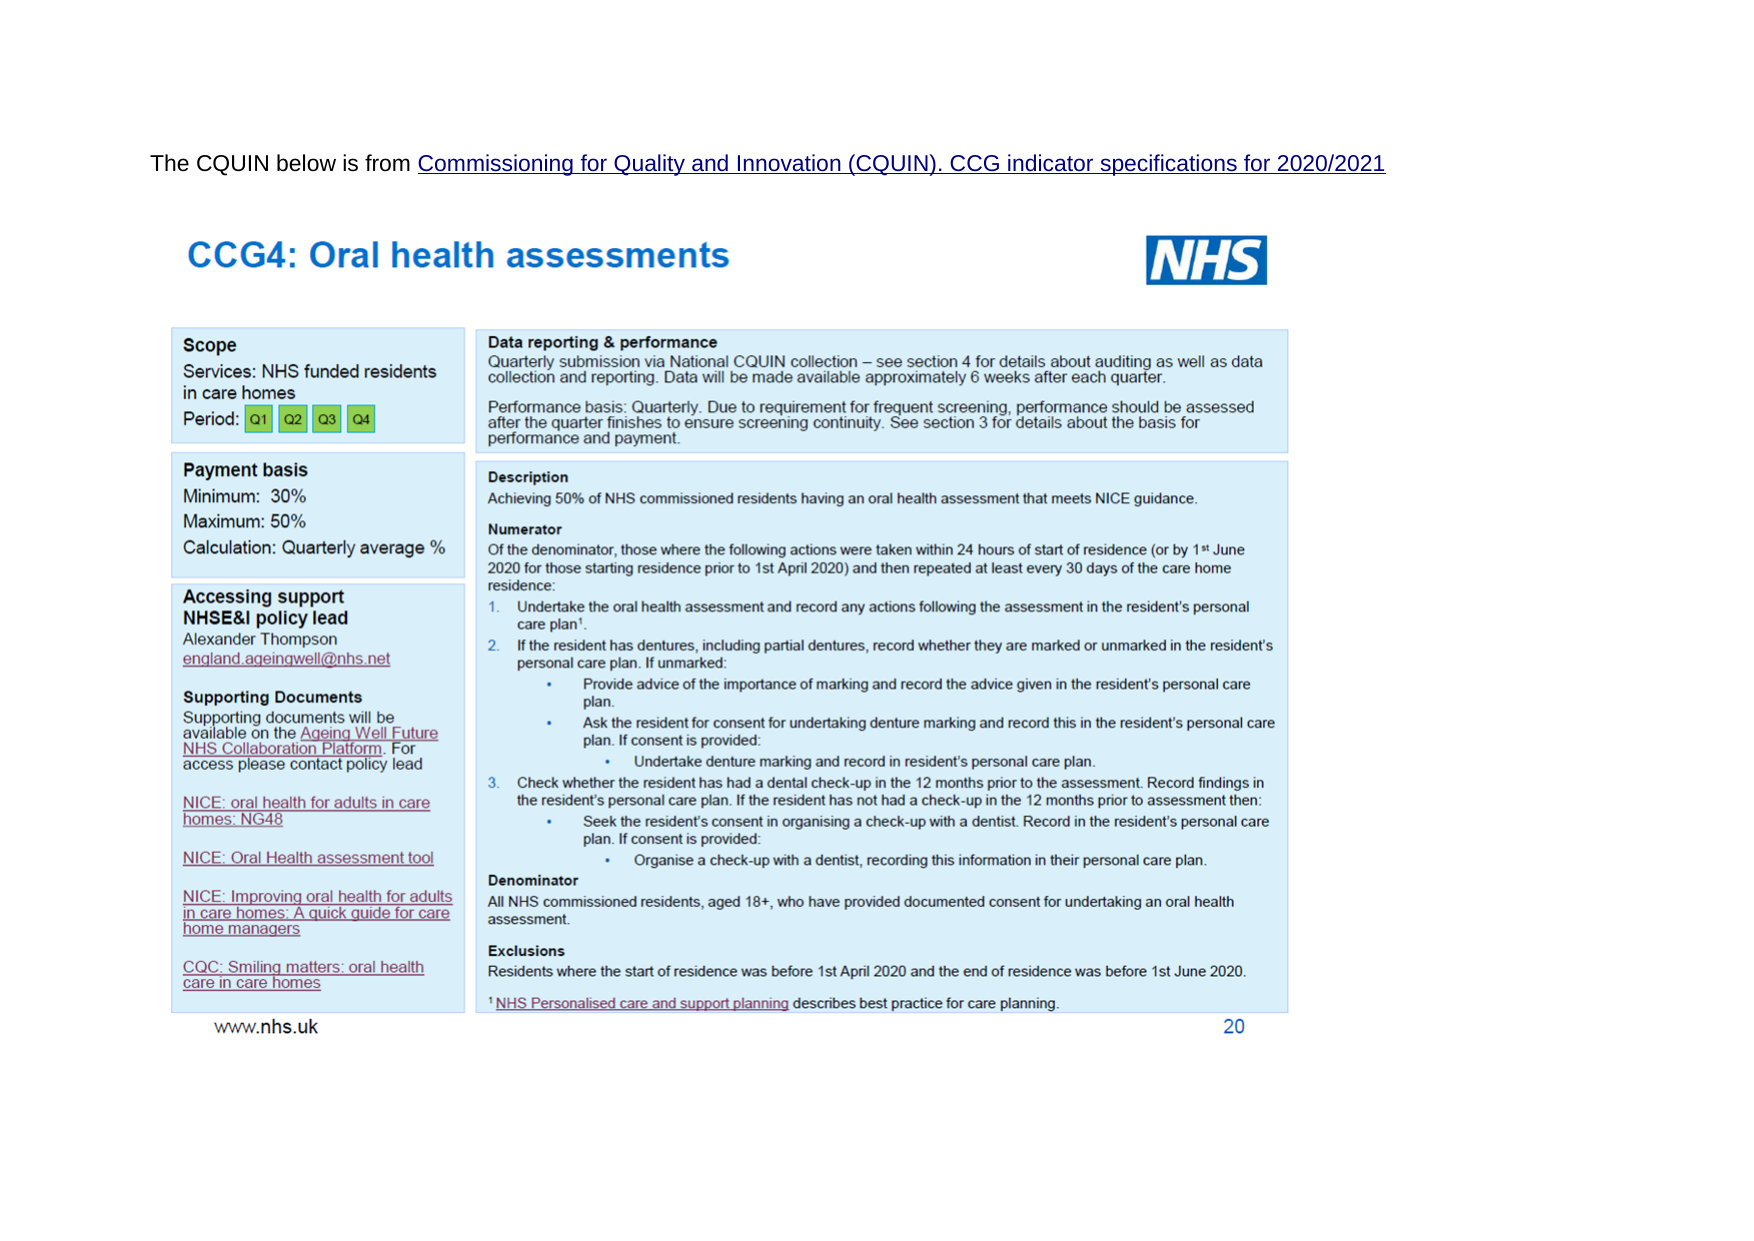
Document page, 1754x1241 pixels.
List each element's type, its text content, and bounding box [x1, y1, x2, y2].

text The CQUIN below is from Commissioning for Quality and Innovation (CQUIN). CCG indicator specifications for 2020/2021 [150, 150, 1604, 176]
